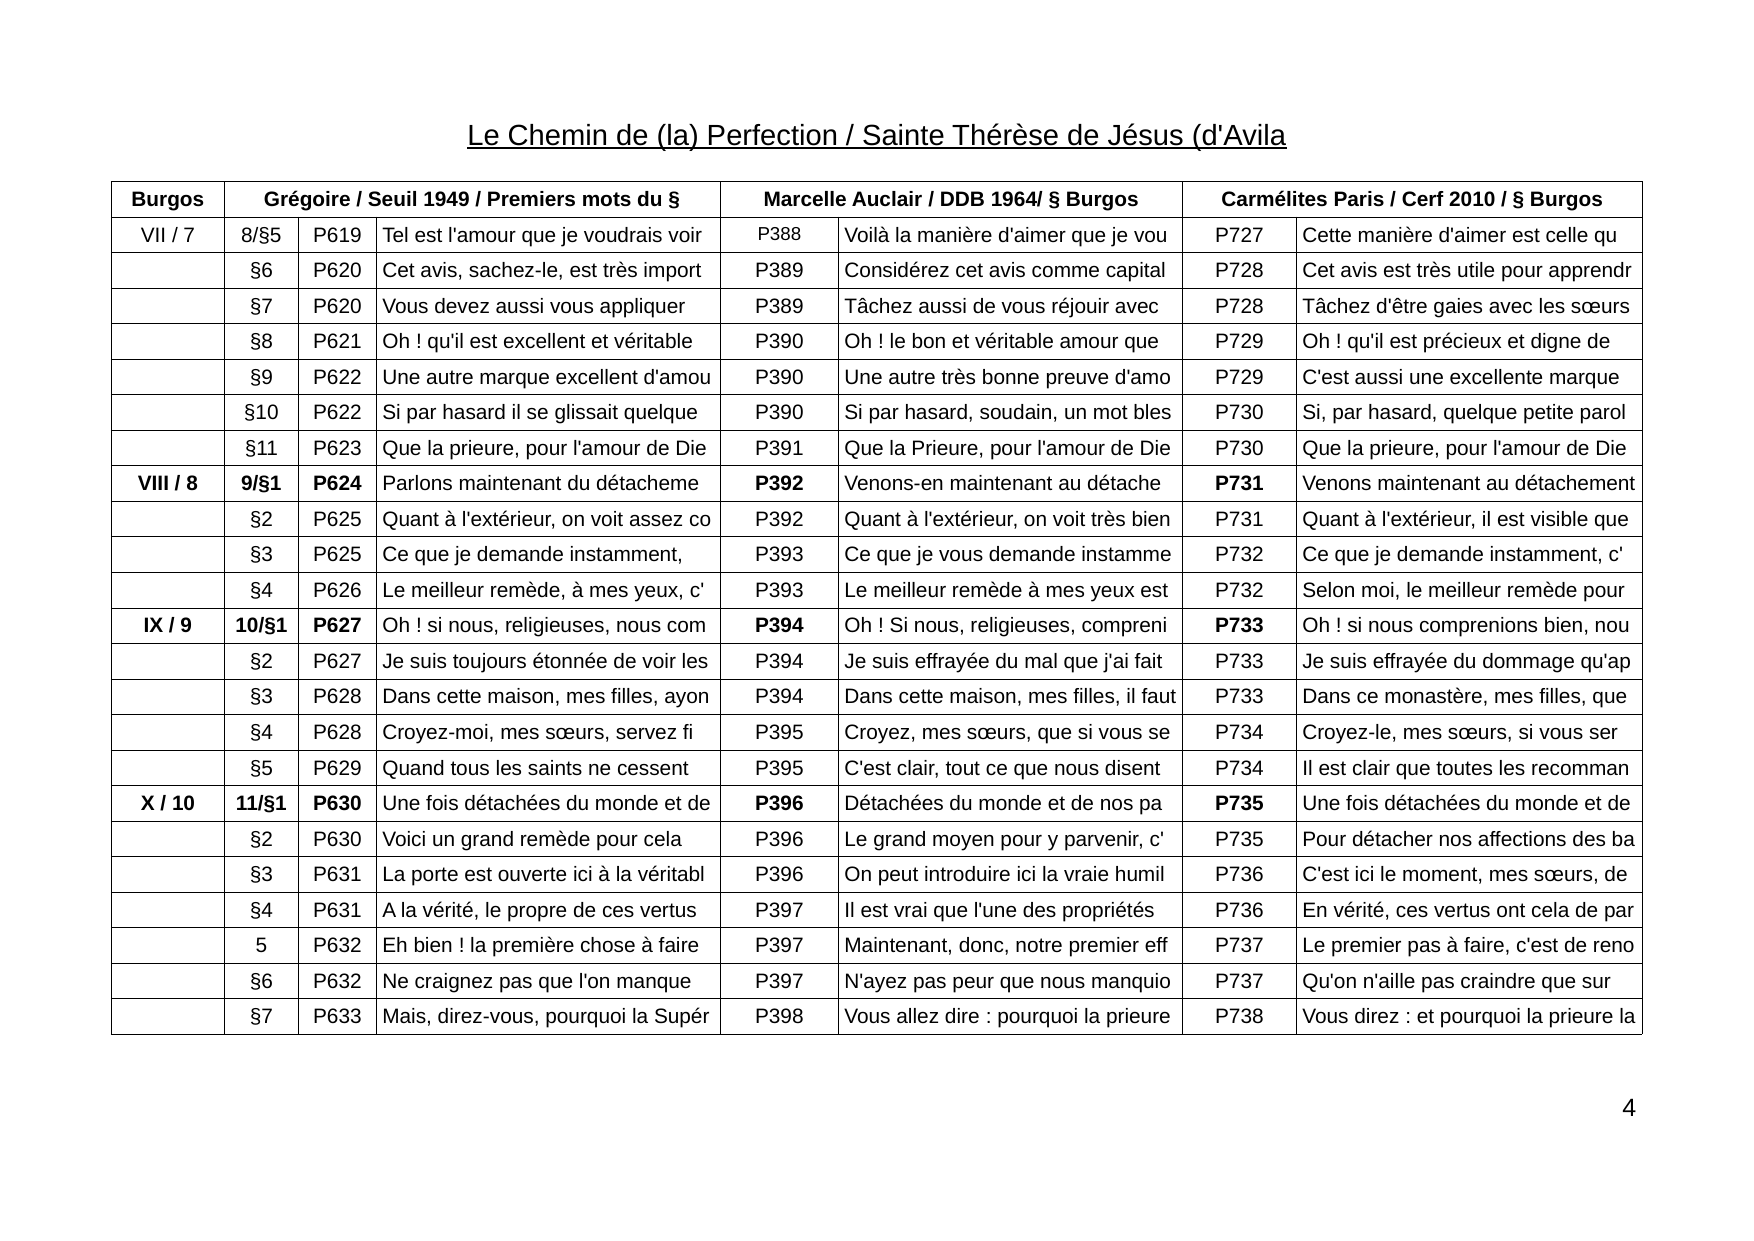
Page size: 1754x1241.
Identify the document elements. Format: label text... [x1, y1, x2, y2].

table_cell P627 [299, 644, 376, 678]
table_cell P629 [299, 751, 376, 785]
table_cell P631 [299, 857, 376, 892]
table_cell P388 [721, 218, 838, 252]
table_cell P392 [721, 466, 838, 501]
table_cell Tâchez d'être gaies avec les sœurs [1297, 289, 1642, 323]
table_cell P396 [721, 857, 838, 892]
table_cell [112, 822, 224, 856]
table_cell A la vérité, le propre de ces vertus [377, 893, 720, 927]
table_cell Ce que je demande instamment, c' [1297, 537, 1642, 572]
table_cell Voici un grand remède pour cela [377, 822, 720, 856]
table_cell P736 [1183, 857, 1296, 892]
table_cell P734 [1183, 751, 1296, 785]
table_cell §3 [225, 537, 298, 572]
table_cell Dans cette maison, mes filles, il faut [839, 680, 1182, 714]
table_cell Selon moi, le meilleur remède pour [1297, 573, 1642, 607]
table_cell Quant à l'extérieur, il est visible que [1297, 502, 1642, 536]
table_cell Que la Prieure, pour l'amour de Die [839, 431, 1182, 465]
table_cell [112, 395, 224, 430]
table_cell [112, 999, 224, 1034]
table_cell IX / 9 [112, 609, 224, 643]
table_cell On peut introduire ici la vraie humil [839, 857, 1182, 892]
table_cell P394 [721, 644, 838, 678]
table_cell [112, 502, 224, 536]
table_cell Il est clair que toutes les recomman [1297, 751, 1642, 785]
table_cell §6 [225, 964, 298, 998]
table_cell Le premier pas à faire, c'est de reno [1297, 928, 1642, 963]
table_cell P624 [299, 466, 376, 501]
table_cell X / 10 [112, 786, 224, 821]
table_cell P632 [299, 928, 376, 963]
table_cell P389 [721, 289, 838, 323]
table_cell Tel est l'amour que je voudrais voir [377, 218, 720, 252]
table_cell P397 [721, 928, 838, 963]
table_cell P628 [299, 680, 376, 714]
table_cell P735 [1183, 786, 1296, 821]
table_cell §4 [225, 893, 298, 927]
table_cell [112, 928, 224, 963]
table_cell §11 [225, 431, 298, 465]
table_cell P728 [1183, 289, 1296, 323]
table_cell P630 [299, 822, 376, 856]
table_cell P628 [299, 715, 376, 749]
table_cell Oh ! le bon et véritable amour que [839, 324, 1182, 359]
table_cell P730 [1183, 431, 1296, 465]
table_cell P390 [721, 395, 838, 430]
table_cell Croyez-le, mes sœurs, si vous ser [1297, 715, 1642, 749]
table_cell §7 [225, 289, 298, 323]
table_cell Qu'on n'aille pas craindre que sur [1297, 964, 1642, 998]
table_cell Je suis effrayée du dommage qu'ap [1297, 644, 1642, 678]
table_cell §10 [225, 395, 298, 430]
table_cell [112, 715, 224, 749]
table_cell Ce que je demande instamment, [377, 537, 720, 572]
table_cell §6 [225, 253, 298, 288]
table_cell P732 [1183, 537, 1296, 572]
table_cell §2 [225, 502, 298, 536]
table_cell Une fois détachées du monde et de [1297, 786, 1642, 821]
table_cell P631 [299, 893, 376, 927]
table_cell P392 [721, 502, 838, 536]
table_cell VIII / 8 [112, 466, 224, 501]
table_cell Une autre très bonne preuve d'amo [839, 360, 1182, 394]
table_cell P737 [1183, 928, 1296, 963]
table_cell §4 [225, 715, 298, 749]
table_cell P729 [1183, 324, 1296, 359]
table_cell §2 [225, 644, 298, 678]
table_cell Venons maintenant au détachement [1297, 466, 1642, 501]
table_cell Dans ce monastère, mes filles, que [1297, 680, 1642, 714]
table_cell §5 [225, 751, 298, 785]
table_cell Considérez cet avis comme capital [839, 253, 1182, 288]
table_cell §3 [225, 680, 298, 714]
table_cell Le grand moyen pour y parvenir, c' [839, 822, 1182, 856]
table_cell P733 [1183, 680, 1296, 714]
table_cell Si, par hasard, quelque petite parol [1297, 395, 1642, 430]
table_cell P393 [721, 537, 838, 572]
table_cell Oh ! qu'il est excellent et véritable [377, 324, 720, 359]
table_cell Oh ! qu'il est précieux et digne de [1297, 324, 1642, 359]
table_cell 10/§1 [225, 609, 298, 643]
table_cell §7 [225, 999, 298, 1034]
table_cell P731 [1183, 502, 1296, 536]
table_cell [112, 324, 224, 359]
table_cell Tâchez aussi de vous réjouir avec [839, 289, 1182, 323]
table_cell Pour détacher nos affections des ba [1297, 822, 1642, 856]
table_cell P734 [1183, 715, 1296, 749]
table_cell 9/§1 [225, 466, 298, 501]
table_cell [112, 253, 224, 288]
table_cell P394 [721, 609, 838, 643]
table_cell Vous allez dire : pourquoi la prieure [839, 999, 1182, 1034]
table_cell P622 [299, 395, 376, 430]
table_cell P625 [299, 537, 376, 572]
table_cell [112, 680, 224, 714]
table_cell Oh ! si nous comprenions bien, nou [1297, 609, 1642, 643]
table_cell Ce que je vous demande instamme [839, 537, 1182, 572]
table_cell Une fois détachées du monde et de [377, 786, 720, 821]
table_cell P397 [721, 893, 838, 927]
table_cell P736 [1183, 893, 1296, 927]
table_cell Cet avis, sachez-le, est très import [377, 253, 720, 288]
table_cell C'est aussi une excellente marque [1297, 360, 1642, 394]
table_cell P396 [721, 822, 838, 856]
table_cell Le meilleur remède à mes yeux est [839, 573, 1182, 607]
table_cell [112, 573, 224, 607]
table_cell 5 [225, 928, 298, 963]
table_cell Je suis effrayée du mal que j'ai fait [839, 644, 1182, 678]
table_cell En vérité, ces vertus ont cela de par [1297, 893, 1642, 927]
table_cell P728 [1183, 253, 1296, 288]
table_cell P630 [299, 786, 376, 821]
table_cell Cet avis est très utile pour apprendr [1297, 253, 1642, 288]
table_cell P391 [721, 431, 838, 465]
table_cell Vous direz : et pourquoi la prieure la [1297, 999, 1642, 1034]
table_cell Ne craignez pas que l'on manque [377, 964, 720, 998]
table_cell P729 [1183, 360, 1296, 394]
table_cell P632 [299, 964, 376, 998]
table_cell Parlons maintenant du détacheme [377, 466, 720, 501]
table_cell Oh ! si nous, religieuses, nous com [377, 609, 720, 643]
table_cell P738 [1183, 999, 1296, 1034]
table_cell [112, 360, 224, 394]
table_cell Marcelle Auclair / DDB 1964/ § Burgos [721, 182, 1182, 217]
table_cell Oh ! Si nous, religieuses, compreni [839, 609, 1182, 643]
table_cell Eh bien ! la première chose à faire [377, 928, 720, 963]
table_cell P621 [299, 324, 376, 359]
table_cell Quand tous les saints ne cessent [377, 751, 720, 785]
table_cell §9 [225, 360, 298, 394]
table_cell Une autre marque excellent d'amou [377, 360, 720, 394]
table_cell [112, 964, 224, 998]
table_cell P622 [299, 360, 376, 394]
table_cell P737 [1183, 964, 1296, 998]
table_cell Si par hasard il se glissait quelque [377, 395, 720, 430]
table_cell Que la prieure, pour l'amour de Die [377, 431, 720, 465]
table_cell Croyez, mes sœurs, que si vous se [839, 715, 1182, 749]
table_cell [112, 289, 224, 323]
table_cell P727 [1183, 218, 1296, 252]
table_cell [112, 644, 224, 678]
table_cell Venons-en maintenant au détache [839, 466, 1182, 501]
table_cell Quant à l'extérieur, on voit assez co [377, 502, 720, 536]
table_cell Burgos [112, 182, 224, 217]
table_cell P735 [1183, 822, 1296, 856]
table_cell 8/§5 [225, 218, 298, 252]
table_cell [112, 431, 224, 465]
table_cell 11/§1 [225, 786, 298, 821]
table_cell Cette manière d'aimer est celle qu [1297, 218, 1642, 252]
table_cell C'est clair, tout ce que nous disent [839, 751, 1182, 785]
table_cell Que la prieure, pour l'amour de Die [1297, 431, 1642, 465]
table_cell P396 [721, 786, 838, 821]
table_cell Voilà la manière d'aimer que je vou [839, 218, 1182, 252]
table_cell P395 [721, 715, 838, 749]
table_cell P620 [299, 289, 376, 323]
table_cell P620 [299, 253, 376, 288]
table_cell Le meilleur remède, à mes yeux, c' [377, 573, 720, 607]
table_cell P731 [1183, 466, 1296, 501]
table_cell P393 [721, 573, 838, 607]
table_cell P390 [721, 360, 838, 394]
table_cell Dans cette maison, mes filles, ayon [377, 680, 720, 714]
table_cell Vous devez aussi vous appliquer [377, 289, 720, 323]
table_cell [112, 893, 224, 927]
table_cell Maintenant, donc, notre premier eff [839, 928, 1182, 963]
table_cell Si par hasard, soudain, un mot bles [839, 395, 1182, 430]
table_cell P625 [299, 502, 376, 536]
table_cell P627 [299, 609, 376, 643]
table_cell Grégoire / Seuil 1949 / Premiers mots du § [225, 182, 720, 217]
table_cell Quant à l'extérieur, on voit très bien [839, 502, 1182, 536]
table_cell §3 [225, 857, 298, 892]
table_cell [112, 751, 224, 785]
table_cell La porte est ouverte ici à la véritabl [377, 857, 720, 892]
table_cell VII / 7 [112, 218, 224, 252]
table_cell P730 [1183, 395, 1296, 430]
table_cell P390 [721, 324, 838, 359]
table_cell P733 [1183, 644, 1296, 678]
table_cell Croyez-moi, mes sœurs, servez fi [377, 715, 720, 749]
table_cell P623 [299, 431, 376, 465]
table_cell P626 [299, 573, 376, 607]
table_cell Carmélites Paris / Cerf 2010 / § Burgos [1183, 182, 1642, 217]
table_cell P394 [721, 680, 838, 714]
table_cell [112, 537, 224, 572]
table_cell P395 [721, 751, 838, 785]
table_cell Je suis toujours étonnée de voir les [377, 644, 720, 678]
table_cell P733 [1183, 609, 1296, 643]
table_cell N'ayez pas peur que nous manquio [839, 964, 1182, 998]
table_cell Détachées du monde et de nos pa [839, 786, 1182, 821]
table_cell P732 [1183, 573, 1296, 607]
table_cell P633 [299, 999, 376, 1034]
table_cell P389 [721, 253, 838, 288]
table_cell P397 [721, 964, 838, 998]
table_cell Il est vrai que l'une des propriétés [839, 893, 1182, 927]
table_cell Mais, direz-vous, pourquoi la Supér [377, 999, 720, 1034]
table_cell P619 [299, 218, 376, 252]
table_cell §8 [225, 324, 298, 359]
table_cell §4 [225, 573, 298, 607]
table_cell P398 [721, 999, 838, 1034]
table_cell [112, 857, 224, 892]
table_cell C'est ici le moment, mes sœurs, de [1297, 857, 1642, 892]
table_cell §2 [225, 822, 298, 856]
